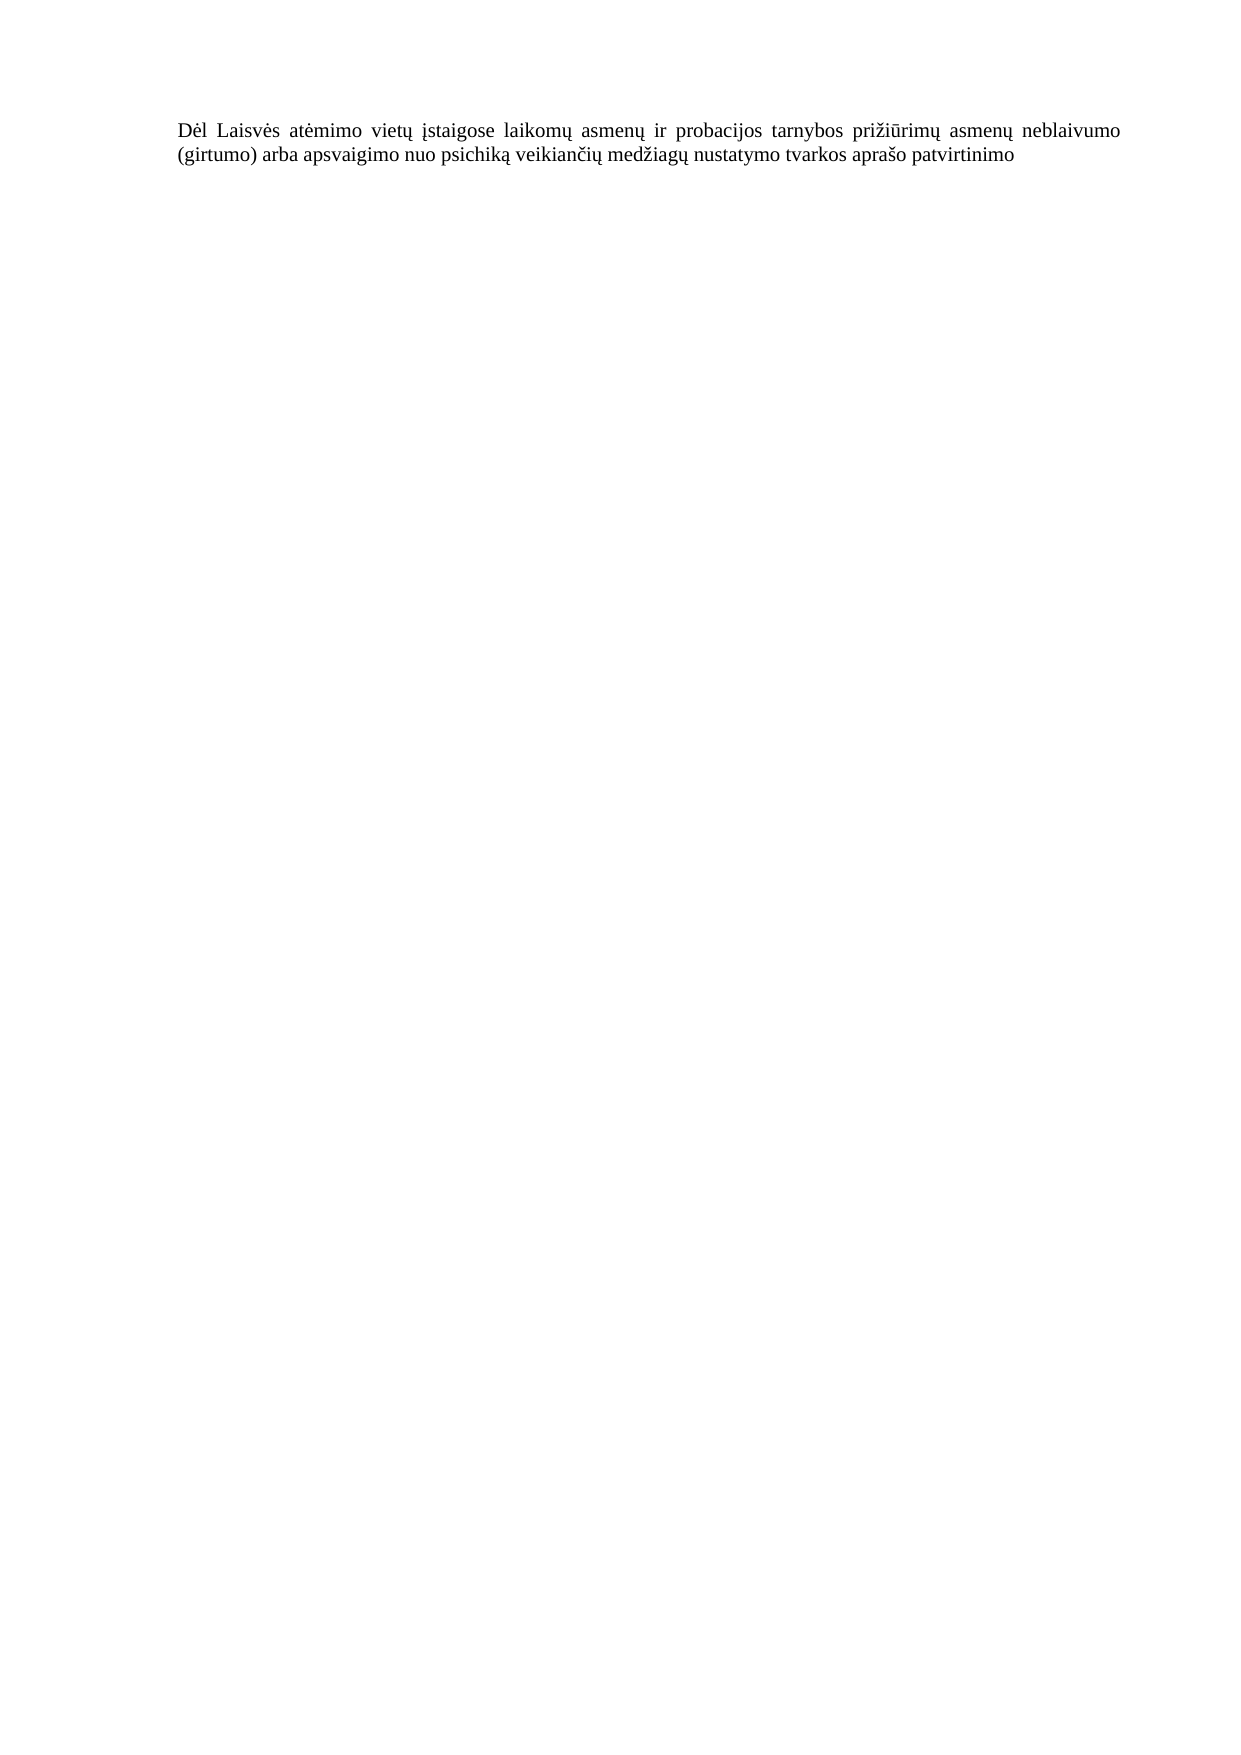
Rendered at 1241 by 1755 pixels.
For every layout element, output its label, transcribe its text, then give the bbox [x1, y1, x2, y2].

text Dėl Laisvės atėmimo vietų įstaigose laikomų asmenų ir probacijos tarnybos prižiūrimų asmenų neblaivumo (girtumo) arba apsvaigimo nuo psichiką veikiančių medžiagų nustatymo tvarkos aprašo patvirtinimo [177, 118, 1122, 166]
